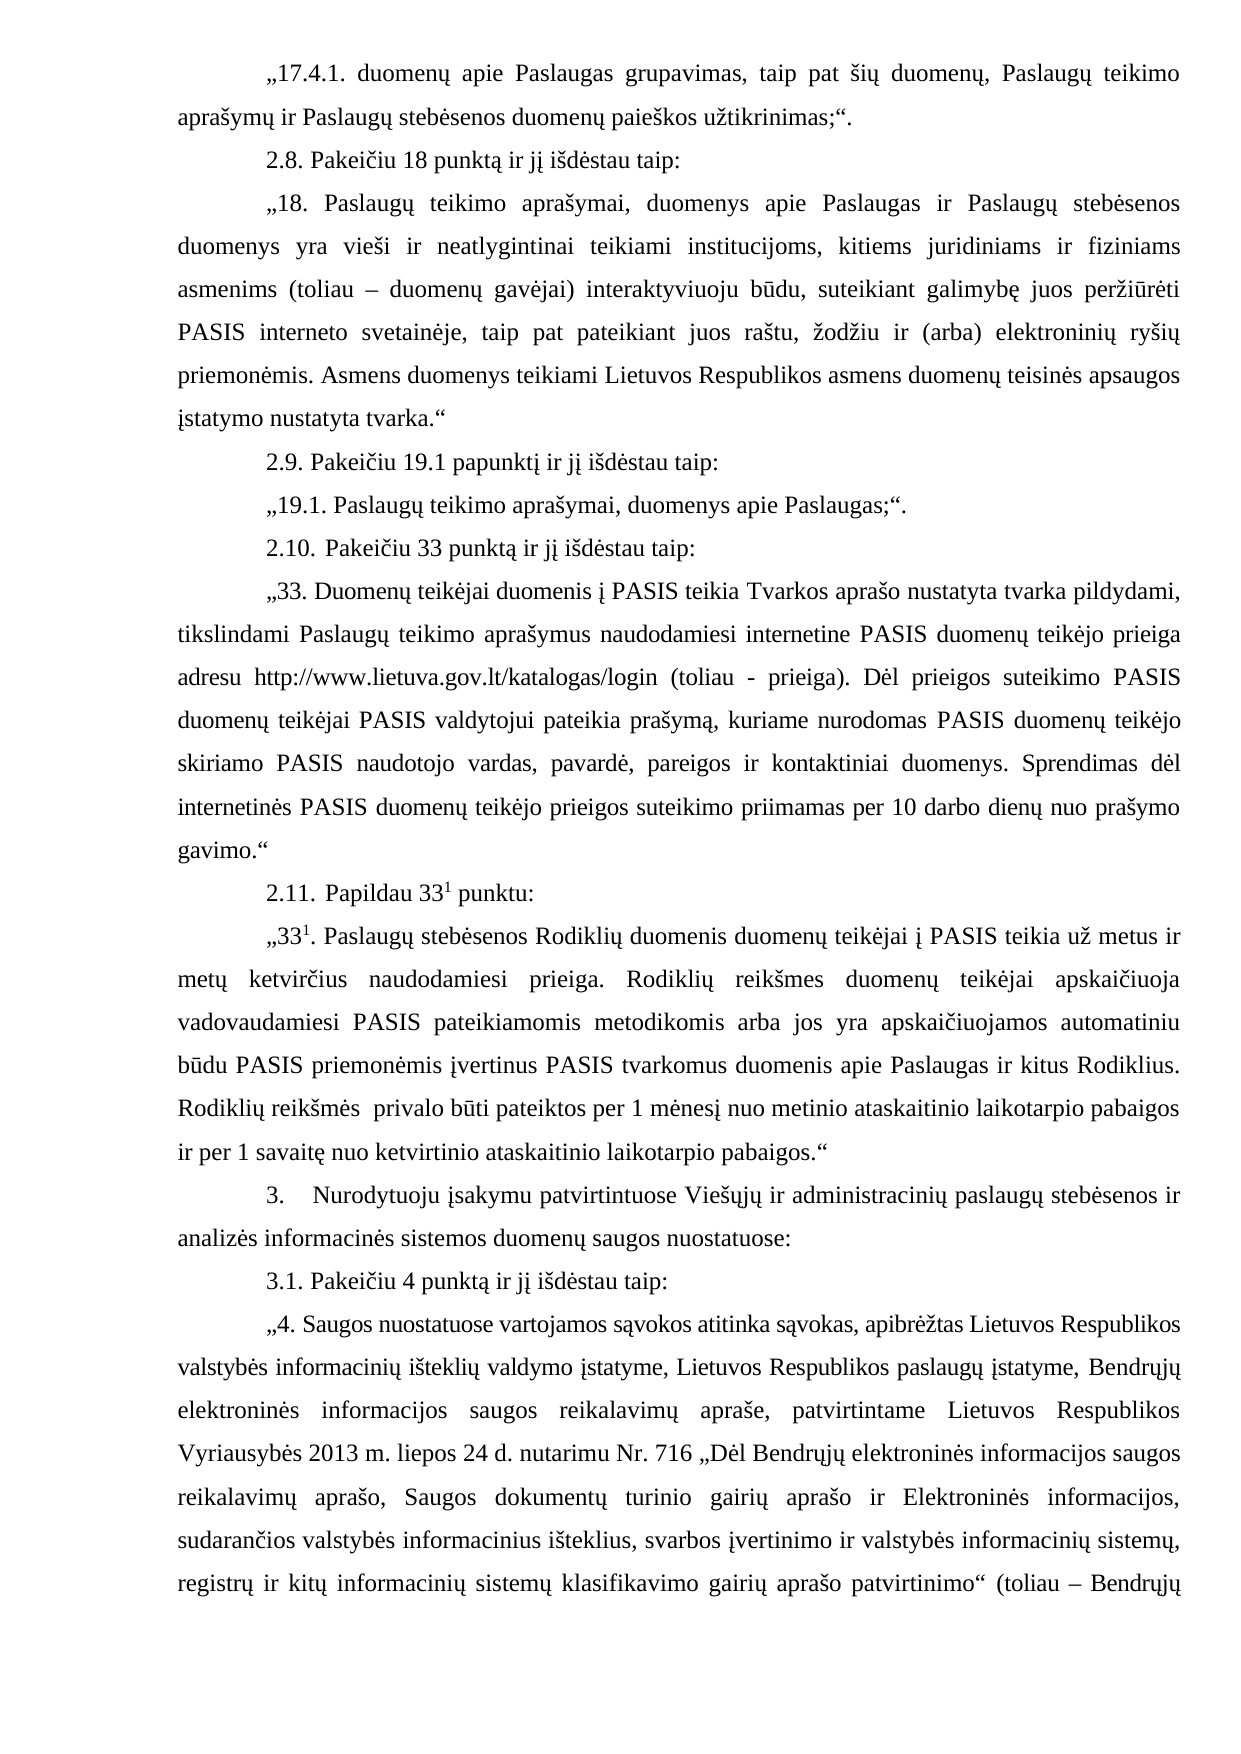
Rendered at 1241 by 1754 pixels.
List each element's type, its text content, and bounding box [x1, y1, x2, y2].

text „17.4.1. duomenų apie Paslaugas grupavimas, taip pat šių duomenų, Paslaugų teikimo aprašymų ir Paslaugų stebėsenos duomenų paieškos užtikrinimas;“. [177, 58, 1181, 130]
text „4. Saugos nuostatuose vartojamos sąvokos atitinka sąvokas, apibrėžtas Lietuvos Respublikos valstybės informacinių išteklių valdymo įstatyme, Lietuvos Respublikos paslaugų įstatyme, Bendrųjų elektroninės informacijos saugos reikalavimų apraše, patvirtintame Lietuvos Respublikos Vyriausybės 2013 m. liepos 24 d. nutarimu Nr. 716 „Dėl Bendrųjų elektroninės informacijos saugos reikalavimų aprašo, Saugos dokumentų turinio gairių aprašo ir Elektroninės informacijos, sudarančios valstybės informacinius išteklius, svarbos įvertinimo ir valstybės informacinių sistemų, registrų ir kitų informacinių sistemų klasifikavimo gairių aprašo patvirtinimo“ (toliau – Bendrųjų [177, 1309, 1181, 1597]
text 2.10. Pakeičiu 33 punktą ir jį išdėstau taip: [177, 533, 1181, 562]
text „19.1. Paslaugų teikimo aprašymai, duomenys apie Paslaugas;“. [177, 490, 1181, 518]
text „18. Paslaugų teikimo aprašymai, duomenys apie Paslaugas ir Paslaugų stebėsenos duomenys yra vieši ir neatlygintinai teikiami institucijoms, kitiems juridiniams ir fiziniams asmenims (toliau – duomenų gavėjai) interaktyviuoju būdu, suteikiant galimybę juos peržiūrėti PASIS interneto svetainėje, taip pat pateikiant juos raštu, žodžiu ir (arba) elektroninių ryšių priemonėmis. Asmens duomenys teikiami Lietuvos Respublikos asmens duomenų teisinės apsaugos įstatymo nustatyta tvarka.“ [177, 188, 1181, 432]
text „33. Duomenų teikėjai duomenis į PASIS teikia Tvarkos aprašo nustatyta tvarka pildydami, tikslindami Paslaugų teikimo aprašymus naudodamiesi internetine PASIS duomenų teikėjo prieiga adresu http://www.lietuva.gov.lt/katalogas/login (toliau - prieiga). Dėl prieigos suteikimo PASIS duomenų teikėjai PASIS valdytojui pateikia prašymą, kuriame nurodomas PASIS duomenų teikėjo skiriamo PASIS naudotojo vardas, pavardė, pareigos ir kontaktiniai duomenys. Sprendimas dėl internetinės PASIS duomenų teikėjo prieigos suteikimo priimamas per 10 darbo dienų nuo prašymo gavimo.“ [177, 576, 1181, 863]
text 2.8. Pakeičiu 18 punktą ir jį išdėstau taip: [177, 145, 1181, 173]
text 2.11. Papildau 331 punktu: [177, 878, 1181, 907]
text 3. Nurodytuoju įsakymu patvirtintuose Viešųjų ir administracinių paslaugų stebėsenos ir analizės informacinės sistemos duomenų saugos nuostatuose: [177, 1180, 1181, 1252]
text 3.1. Pakeičiu 4 punktą ir jį išdėstau taip: [177, 1266, 1181, 1295]
text 2.9. Pakeičiu 19.1 papunktį ir jį išdėstau taip: [177, 447, 1181, 475]
text „331. Paslaugų stebėsenos Rodiklių duomenis duomenų teikėjai į PASIS teikia už metus ir metų ketvirčius naudodamiesi prieiga. Rodiklių reikšmes duomenų teikėjai apskaičiuoja vadovaudamiesi PASIS pateikiamomis metodikomis arba jos yra apskaičiuojamos automatiniu būdu PASIS priemonėmis įvertinus PASIS tvarkomus duomenis apie Paslaugas ir kitus Rodiklius. Rodiklių reikšmės privalo būti pateiktos per 1 mėnesį nuo metinio ataskaitinio laikotarpio pabaigos ir per 1 savaitę nuo ketvirtinio ataskaitinio laikotarpio pabaigos.“ [177, 921, 1181, 1165]
